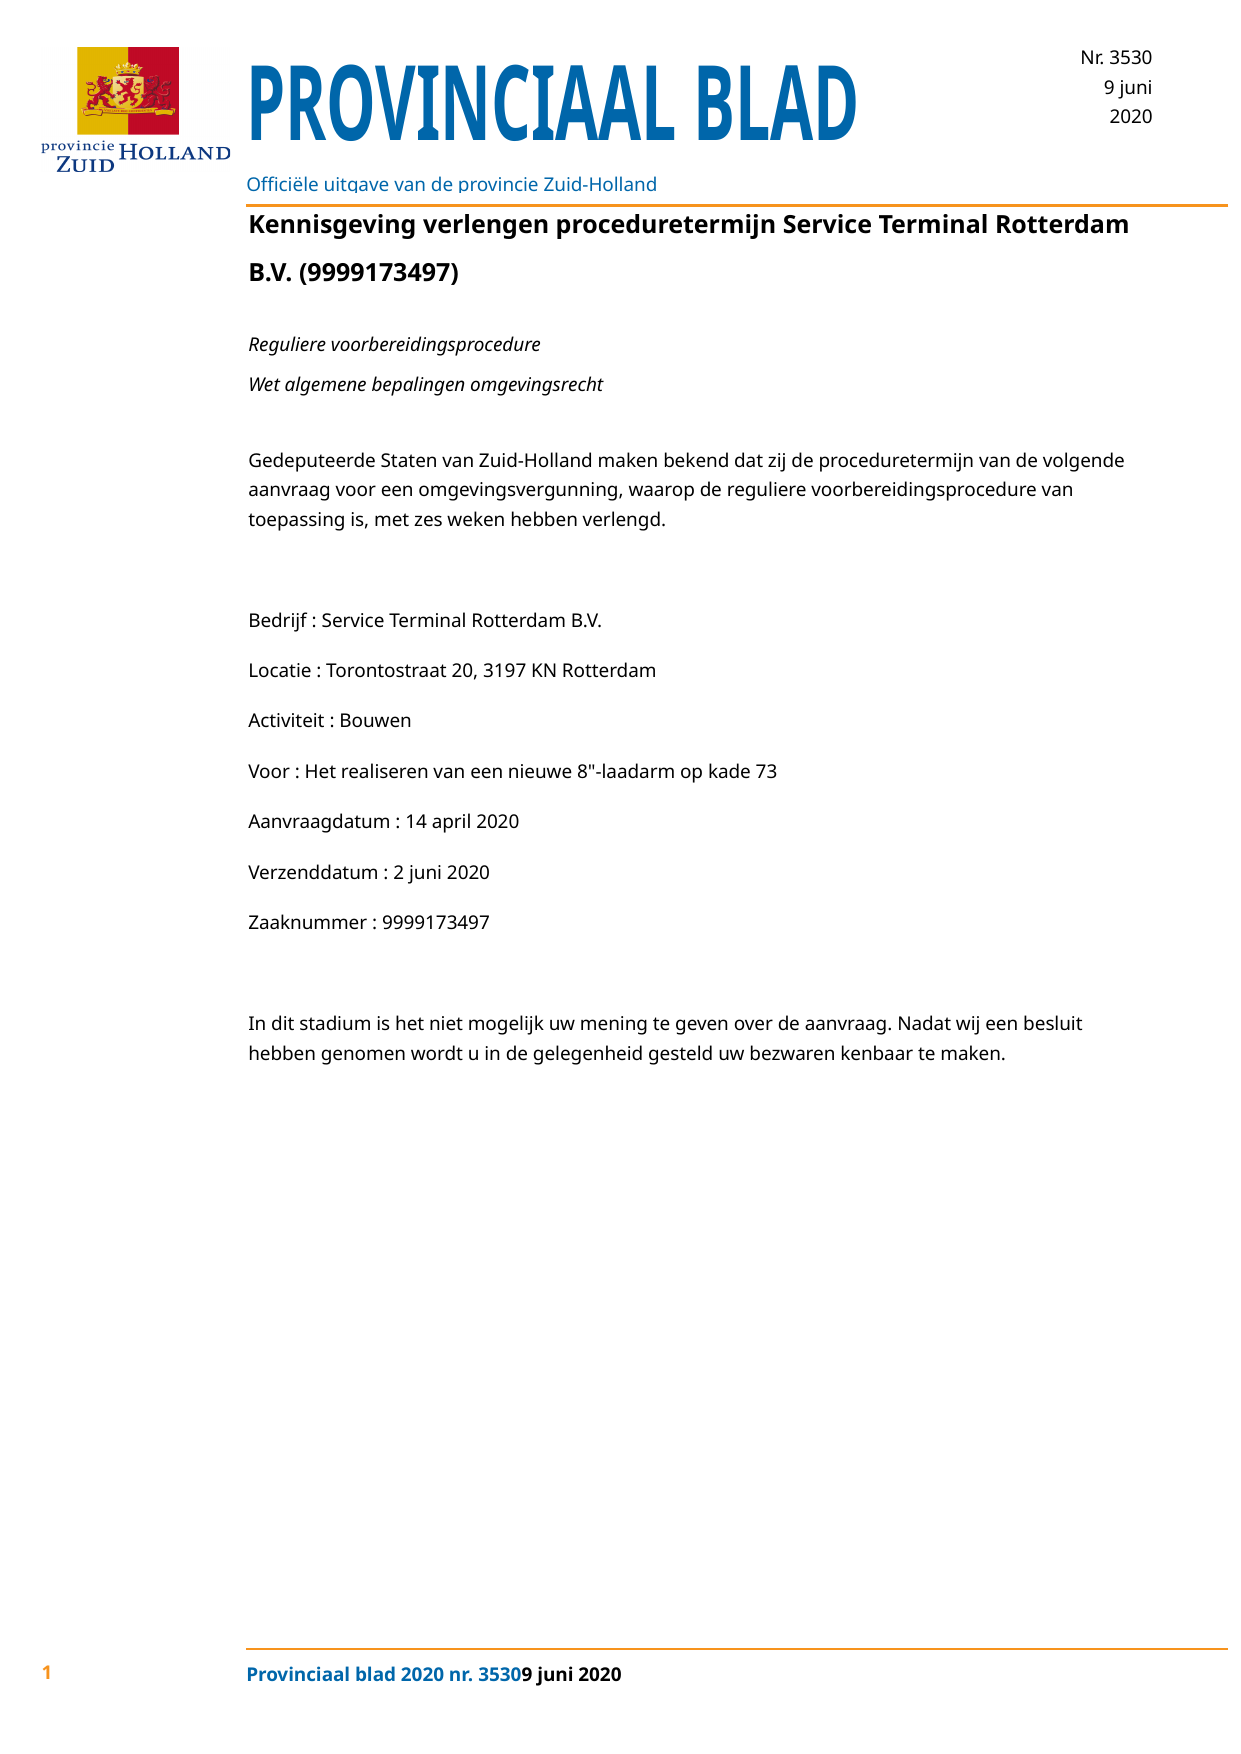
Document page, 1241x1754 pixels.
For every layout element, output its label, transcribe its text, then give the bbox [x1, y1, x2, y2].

text Zaaknummer : 9999173497 [248, 909, 1152, 935]
text Aanvraagdatum : 14 april 2020 [248, 808, 1152, 834]
text Gedeputeerde Staten van Zuid-Holland maken bekend dat zij de proceduretermijn van de volgende aanvraag voor een omgevingsvergunning, waarop de reguliere voorbereidingsprocedure van toepassing is, met zes weken hebben verlengd. [248, 447, 1152, 532]
text In dit stadium is het niet mogelijk uw mening te geven over de aanvraag. Nadat wij een besluit hebben genomen wordt u in de gelegenheid gesteld uw bezwaren kenbaar te maken. [248, 1010, 1152, 1066]
text Kennisgeving verlengen proceduretermijn Service Terminal Rotterdam B.V. (9999173497) [248, 207, 1152, 288]
text Bedrijf : Service Terminal Rotterdam B.V. [248, 607, 1152, 633]
text Verzenddatum : 2 juni 2020 [248, 859, 1152, 885]
text Reguliere voorbereidingsprocedure [248, 331, 1152, 357]
text Locatie : Torontostraat 20, 3197 KN Rotterdam [248, 657, 1152, 683]
text Wet algemene bepalingen omgevingsrecht [248, 371, 1152, 396]
text Voor : Het realiseren van een nieuwe 8"-laadarm op kade 73 [248, 758, 1152, 784]
picture [41, 47, 231, 172]
text Activiteit : Bouwen [248, 708, 1152, 733]
